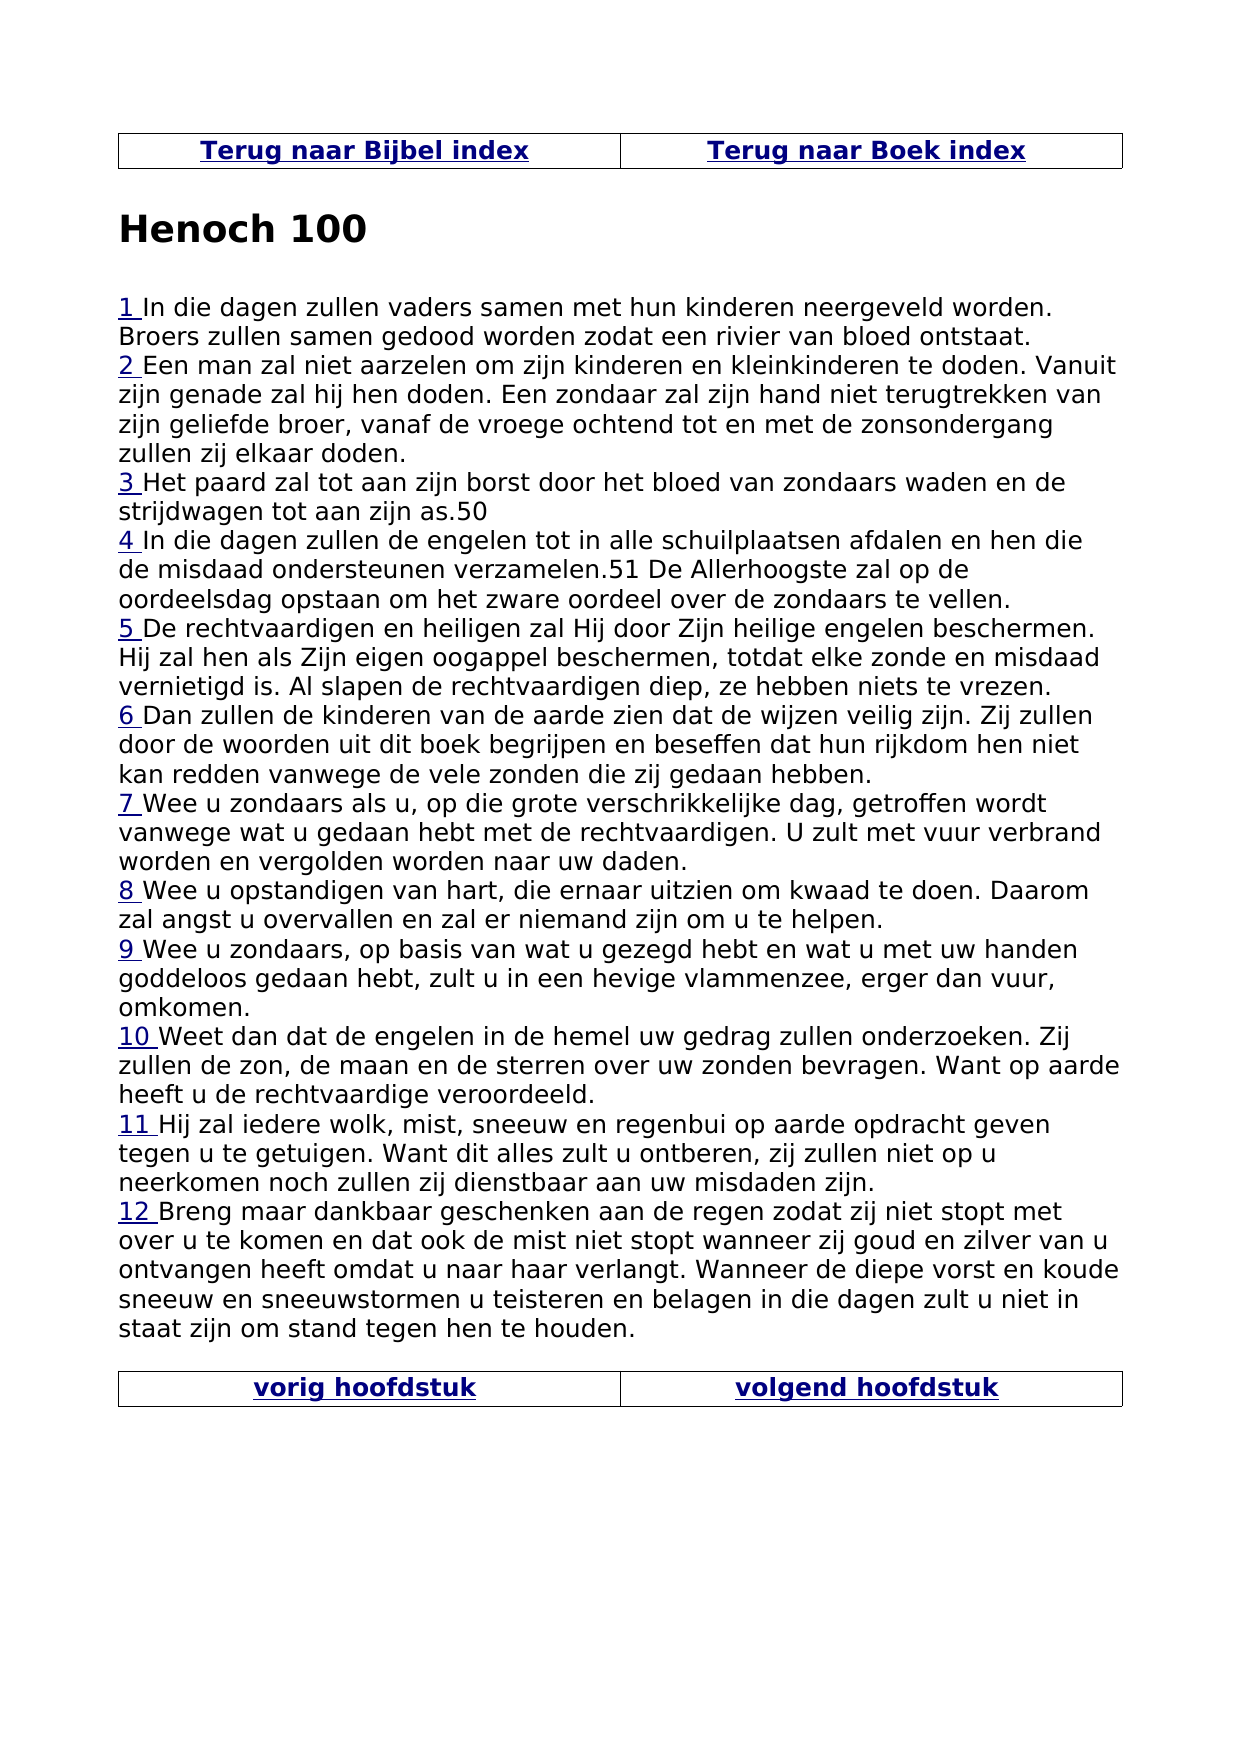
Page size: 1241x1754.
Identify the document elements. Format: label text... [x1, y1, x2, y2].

table_header Terug naar Boek index [621, 134, 1122, 168]
text 1 In die dagen zullen vaders samen met hun kinderen neergeveld worden. Broers zullen samen gedood worden zodat een rivier van bloed ontstaat. 2 Een man zal niet aarzelen om zijn kinderen en kleinkinderen te doden. Vanuit zijn genade zal hij hen doden. Een zondaar zal zijn hand niet terugtrekken van zijn geliefde broer, vanaf de vroege ochtend tot en met de zonsondergang zullen zij elkaar doden. 3 Het paard zal tot aan zijn borst door het bloed van zondaars waden en de strijdwagen tot aan zijn as.50 4 In die dagen zullen de engelen tot in alle schuilplaatsen afdalen en hen die de misdaad ondersteunen verzamelen.51 De Allerhoogste zal op de oordeelsdag opstaan om het zware oordeel over de zondaars te vellen. 5 De rechtvaardigen en heiligen zal Hij door Zijn heilige engelen beschermen. Hij zal hen als Zijn eigen oogappel beschermen, totdat elke zonde en misdaad vernietigd is. Al slapen de rechtvaardigen diep, ze hebben niets te vrezen. 6 Dan zullen de kinderen van de aarde zien dat de wijzen veilig zijn. Zij zullen door de woorden uit dit boek begrijpen en beseffen dat hun rijkdom hen niet kan redden vanwege de vele zonden die zij gedaan hebben. 7 Wee u zondaars als u, op die grote verschrikkelijke dag, getroffen wordt vanwege wat u gedaan hebt met de rechtvaardigen. U zult met vuur verbrand worden en vergolden worden naar uw daden. 8 Wee u opstandigen van hart, die ernaar uitzien om kwaad te doen. Daarom zal angst u overvallen en zal er niemand zijn om u te helpen. 9 Wee u zondaars, op basis van wat u gezegd hebt en wat u met uw handen goddeloos gedaan hebt, zult u in een hevige vlammenzee, erger dan vuur, omkomen. 10 Weet dan dat de engelen in de hemel uw gedrag zullen onderzoeken. Zij zullen de zon, de maan en de sterren over uw zonden bevragen. Want op aarde heeft u de rechtvaardige veroordeeld. 11 Hij zal iedere wolk, mist, sneeuw en regenbui op aarde opdracht geven tegen u te getuigen. Want dit alles zult u ontberen, zij zullen niet op u neerkomen noch zullen zij dienstbaar aan uw misdaden zijn. 12 Breng maar dankbaar geschenken aan de regen zodat zij niet stopt met over u te komen en dat ook de mist niet stopt wanneer zij goud en zilver van u ontvangen heeft omdat u naar haar verlangt. Wanneer de diepe vorst en koude sneeuw en sneeuwstormen u teisteren en belagen in die dagen zult u niet in staat zijn om stand tegen hen te houden. [118, 264, 1122, 1343]
table_header vorig hoofdstuk [119, 1372, 620, 1406]
subtitle Henoch 100 [118, 208, 1122, 252]
table_header Terug naar Bijbel index [119, 134, 620, 168]
table_header volgend hoofdstuk [621, 1372, 1122, 1406]
